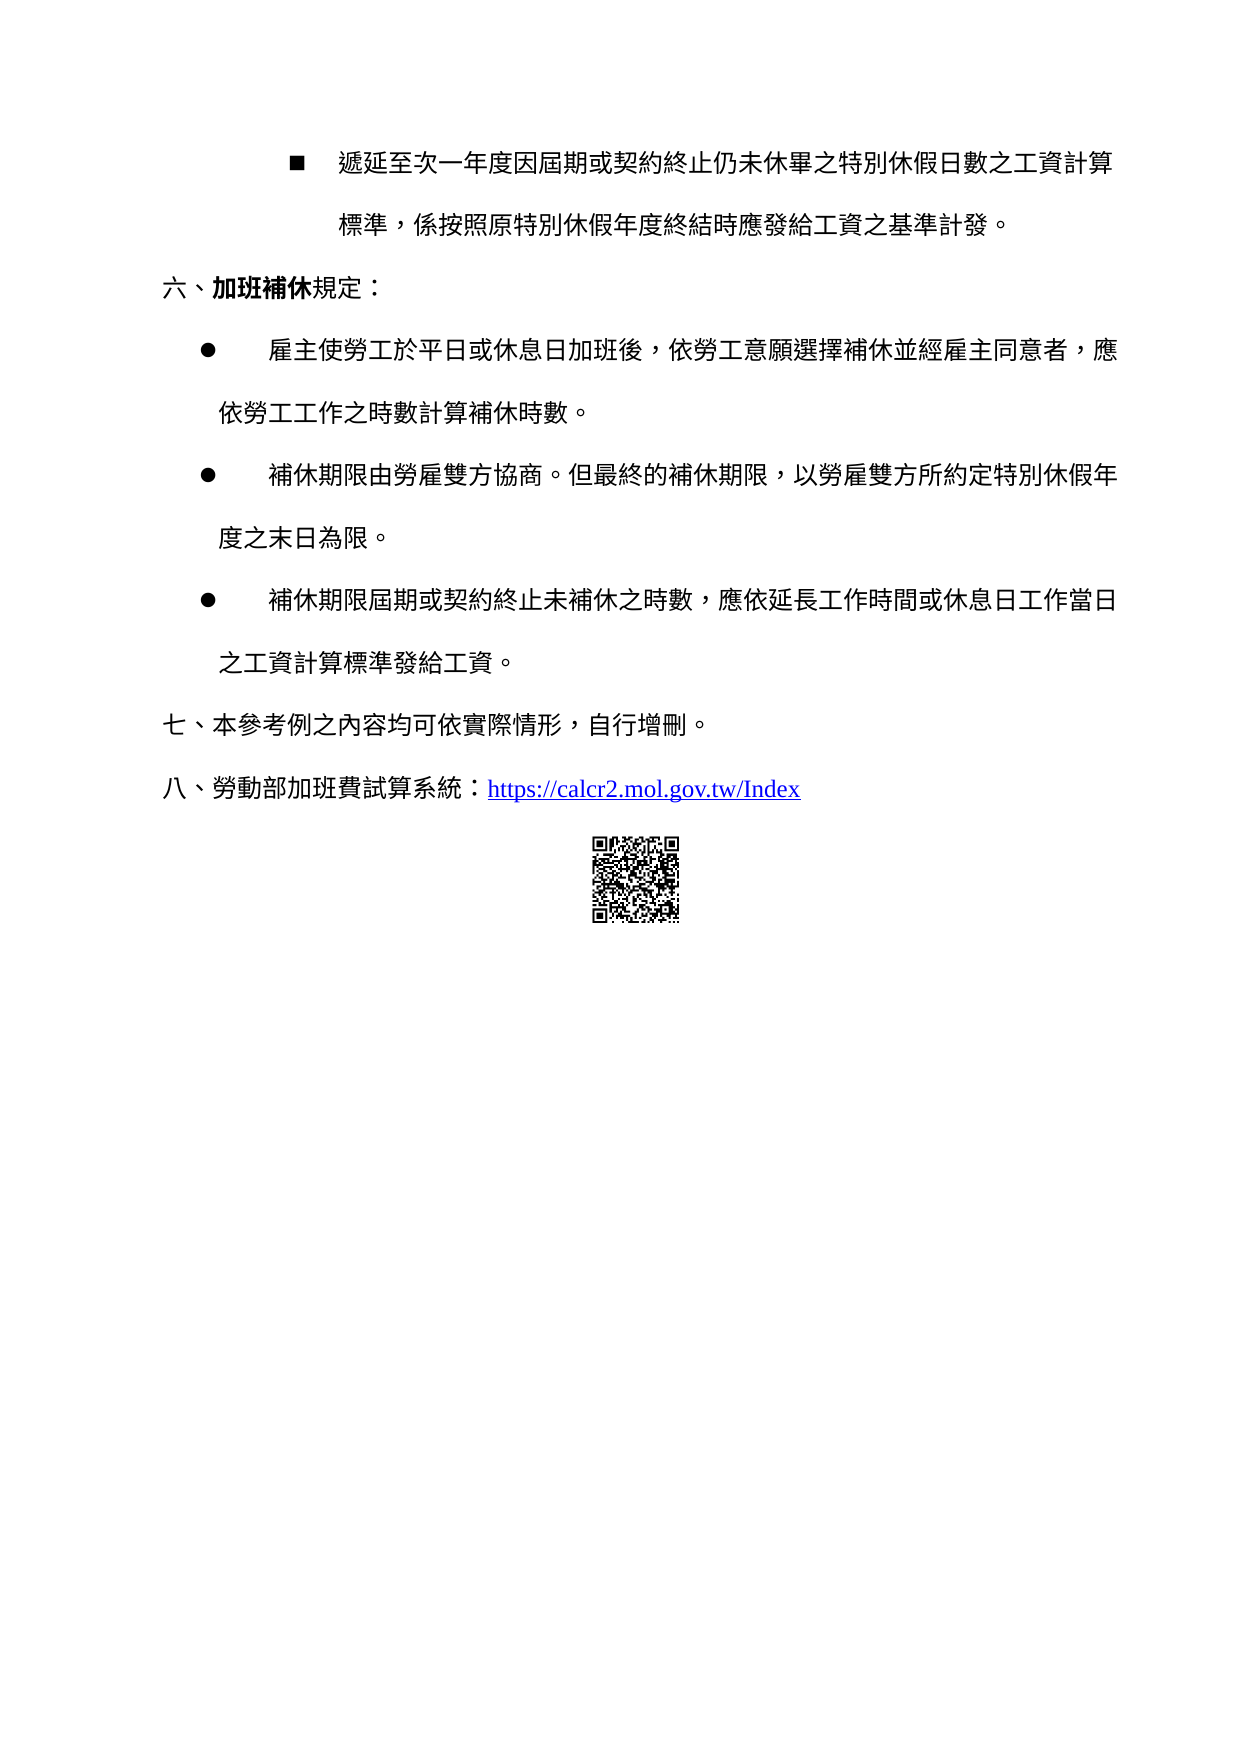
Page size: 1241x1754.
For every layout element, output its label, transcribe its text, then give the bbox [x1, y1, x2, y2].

list 補休期限屆期或契約終止未補休之時數，應依延長工作時間或休息日工作當日之工資計算標準發給工資。 [198, 557, 1122, 682]
list 雇主使勞工於平日或休息日加班後，依勞工意願選擇補休並經雇主同意者，應依勞工工作之時數計算補休時數。 [198, 307, 1122, 432]
list 本參考例之內容均可依實際情形，自行增刪。 [162, 682, 1122, 744]
list 補休期限由勞雇雙方協商。但最終的補休期限，以勞雇雙方所約定特別休假年度之末日為限。 [198, 432, 1122, 557]
list 加班補休規定： [162, 244, 1122, 307]
list 勞動部加班費試算系統：https://calcr2.mol.gov.tw/Index [162, 744, 1122, 807]
list 遞延至次一年度因屆期或契約終止仍未休畢之特別休假日數之工資計算標準，係按照原特別休假年度終結時應發給工資之基準計發。 [288, 119, 1122, 244]
